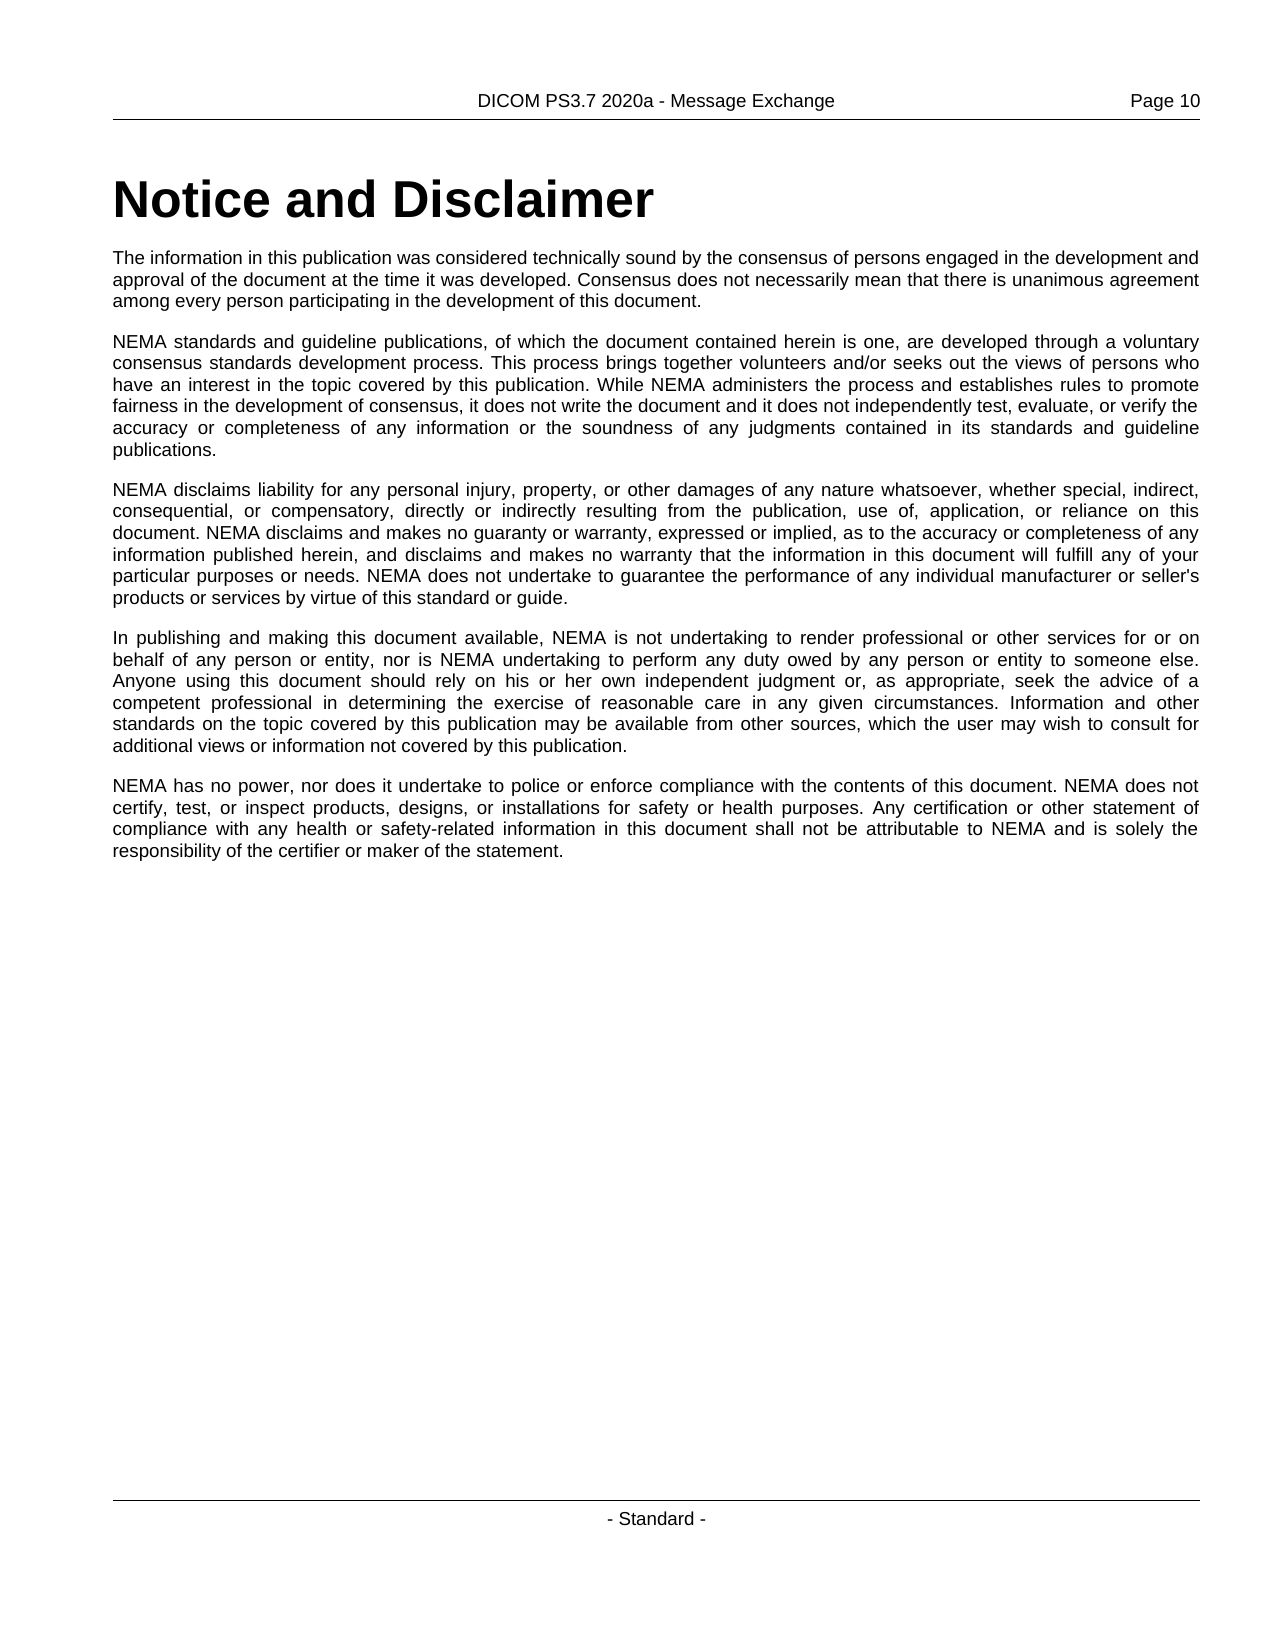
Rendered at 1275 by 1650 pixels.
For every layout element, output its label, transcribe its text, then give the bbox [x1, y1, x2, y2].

text The information in this publication was considered technically sound by the consensus of persons engaged in the development and approval of the document at the time it was developed. Consensus does not necessarily mean that there is unanimous agreement among every person participating in the development of this document. [112, 247, 1200, 312]
text NEMA disclaims liability for any personal injury, property, or other damages of any nature whatsoever, whether special, indirect, consequential, or compensatory, directly or indirectly resulting from the publication, use of, application, or reliance on this document. NEMA disclaims and makes no guaranty or warranty, expressed or implied, as to the accuracy or completeness of any information published herein, and disclaims and makes no warranty that the information in this document will fulfill any of your particular purposes or needs. NEMA does not undertake to guarantee the performance of any individual manufacturer or seller's products or services by virtue of this standard or guide. [112, 479, 1200, 608]
text In publishing and making this document available, NEMA is not undertaking to render professional or other services for or on behalf of any person or entity, nor is NEMA undertaking to perform any duty owed by any person or entity to someone else. Anyone using this document should rely on his or her own independent judgment or, as appropriate, seek the advice of a competent professional in determining the exercise of reasonable care in any given circumstances. Information and other standards on the topic covered by this publication may be available from other sources, which the user may wish to consult for additional views or information not covered by this publication. [112, 627, 1200, 756]
text NEMA standards and guideline publications, of which the document contained herein is one, are developed through a voluntary consensus standards development process. This process brings together volunteers and/or seeks out the views of persons who have an interest in the topic covered by this publication. While NEMA administers the process and establishes rules to promote fairness in the development of consensus, it does not write the document and it does not independently test, evaluate, or verify the accuracy or completeness of any information or the soundness of any judgments contained in its standards and guideline publications. [112, 331, 1200, 460]
text Notice and Disclaimer [112, 169, 1200, 228]
text NEMA has no power, nor does it undertake to police or enforce compliance with the contents of this document. NEMA does not certify, test, or inspect products, designs, or installations for safety or health purposes. Any certification or other statement of compliance with any health or safety-related information in this document shall not be attributable to NEMA and is solely the responsibility of the certifier or maker of the statement. [112, 775, 1200, 861]
